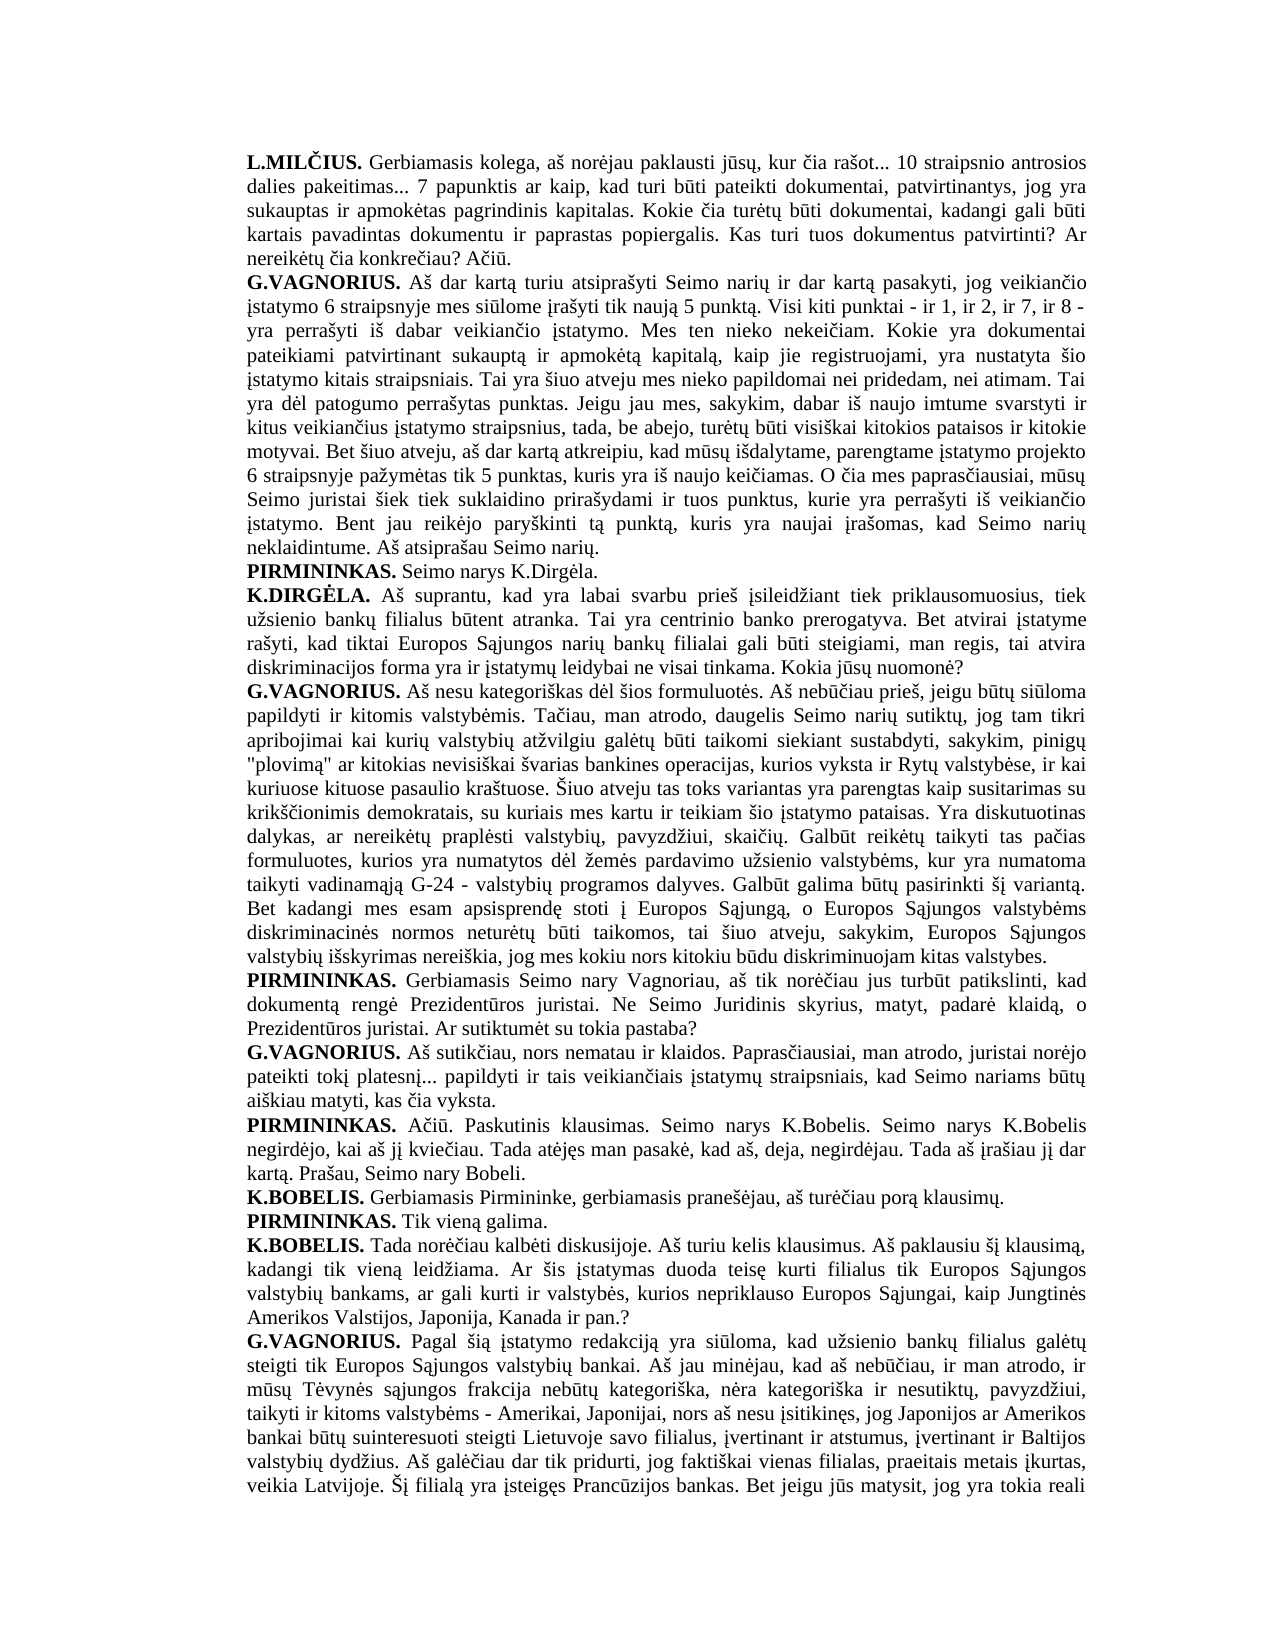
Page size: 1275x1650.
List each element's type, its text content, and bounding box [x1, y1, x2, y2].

text K.DIRGĖLA. Aš suprantu, kad yra labai svarbu prieš įsileidžiant tiek priklausomuosius, tiek užsienio bankų filialus būtent atranka. Tai yra centrinio banko prerogatyva. Bet atvirai įstatyme rašyti, kad tiktai Europos Sąjungos narių bankų filialai gali būti steigiami, man regis, tai atvira diskriminacijos forma yra ir įstatymų leidybai ne visai tinkama. Kokia jūsų nuomonė? [247, 583, 1087, 679]
text G.VAGNORIUS. Aš nesu kategoriškas dėl šios formuluotės. Aš nebūčiau prieš, jeigu būtų siūloma papildyti ir kitomis valstybėmis. Tačiau, man atrodo, daugelis Seimo narių sutiktų, jog tam tikri apribojimai kai kurių valstybių atžvilgiu galėtų būti taikomi siekiant sustabdyti, sakykim, pinigų "plovimą" ar kitokias nevisiškai švarias bankines operacijas, kurios vyksta ir Rytų valstybėse, ir kai kuriuose kituose pasaulio kraštuose. Šiuo atveju tas toks variantas yra parengtas kaip susitarimas su krikščionimis demokratais, su kuriais mes kartu ir teikiam šio įstatymo pataisas. Yra diskutuotinas dalykas, ar nereikėtų praplėsti valstybių, pavyzdžiui, skaičių. Galbūt reikėtų taikyti tas pačias formuluotes, kurios yra numatytos dėl žemės pardavimo užsienio valstybėms, kur yra numatoma taikyti vadinamąją G-24 - valstybių programos dalyves. Galbūt galima būtų pasirinkti šį variantą. Bet kadangi mes esam apsisprendę stoti į Europos Sąjungą, o Europos Sąjungos valstybėms diskriminacinės normos neturėtų būti taikomos, tai šiuo atveju, sakykim, Europos Sąjungos valstybių išskyrimas nereiškia, jog mes kokiu nors kitokiu būdu diskriminuojam kitas valstybes. [247, 679, 1087, 968]
text PIRMININKAS. Gerbiamasis Seimo nary Vagnoriau, aš tik norėčiau jus turbūt patikslinti, kad dokumentą rengė Prezidentūros juristai. Ne Seimo Juridinis skyrius, matyt, padarė klaidą, o Prezidentūros juristai. Ar sutiktumėt su tokia pastaba? [247, 968, 1087, 1040]
text PIRMININKAS. Seimo narys K.Dirgėla. [247, 559, 1087, 583]
text G.VAGNORIUS. Aš sutikčiau, nors nematau ir klaidos. Paprasčiausiai, man atrodo, juristai norėjo pateikti tokį platesnį... papildyti ir tais veikiančiais įstatymų straipsniais, kad Seimo nariams būtų aiškiau matyti, kas čia vyksta. [247, 1040, 1087, 1112]
text K.BOBELIS. Tada norėčiau kalbėti diskusijoje. Aš turiu kelis klausimus. Aš paklausiu šį klausimą, kadangi tik vieną leidžiama. Ar šis įstatymas duoda teisę kurti filialus tik Europos Sąjungos valstybių bankams, ar gali kurti ir valstybės, kurios nepriklauso Europos Sąjungai, kaip Jungtinės Amerikos Valstijos, Japonija, Kanada ir pan.? [247, 1233, 1087, 1329]
text K.BOBELIS. Gerbiamasis Pirmininke, gerbiamasis pranešėjau, aš turėčiau porą klausimų. [247, 1185, 1087, 1209]
text PIRMININKAS. Ačiū. Paskutinis klausimas. Seimo narys K.Bobelis. Seimo narys K.Bobelis negirdėjo, kai aš jį kviečiau. Tada atėjęs man pasakė, kad aš, deja, negirdėjau. Tada aš įrašiau jį dar kartą. Prašau, Seimo nary Bobeli. [247, 1112, 1087, 1185]
text G.VAGNORIUS. Aš dar kartą turiu atsiprašyti Seimo narių ir dar kartą pasakyti, jog veikiančio įstatymo 6 straipsnyje mes siūlome įrašyti tik naują 5 punktą. Visi kiti punktai - ir 1, ir 2, ir 7, ir 8 - yra perrašyti iš dabar veikiančio įstatymo. Mes ten nieko nekeičiam. Kokie yra dokumentai pateikiami patvirtinant sukauptą ir apmokėtą kapitalą, kaip jie registruojami, yra nustatyta šio įstatymo kitais straipsniais. Tai yra šiuo atveju mes nieko papildomai nei pridedam, nei atimam. Tai yra dėl patogumo perrašytas punktas. Jeigu jau mes, sakykim, dabar iš naujo imtume svarstyti ir kitus veikiančius įstatymo straipsnius, tada, be abejo, turėtų būti visiškai kitokios pataisos ir kitokie motyvai. Bet šiuo atveju, aš dar kartą atkreipiu, kad mūsų išdalytame, parengtame įstatymo projekto 6 straipsnyje pažymėtas tik 5 punktas, kuris yra iš naujo keičiamas. O čia mes paprasčiausiai, mūsų Seimo juristai šiek tiek suklaidino prirašydami ir tuos punktus, kurie yra perrašyti iš veikiančio įstatymo. Bent jau reikėjo paryškinti tą punktą, kuris yra naujai įrašomas, kad Seimo narių neklaidintume. Aš atsiprašau Seimo narių. [247, 270, 1087, 559]
text PIRMININKAS. Tik vieną galima. [247, 1209, 1087, 1233]
text L.MILČIUS. Gerbiamasis kolega, aš norėjau paklausti jūsų, kur čia rašot... 10 straipsnio antrosios dalies pakeitimas... 7 papunktis ar kaip, kad turi būti pateikti dokumentai, patvirtinantys, jog yra sukauptas ir apmokėtas pagrindinis kapitalas. Kokie čia turėtų būti dokumentai, kadangi gali būti kartais pavadintas dokumentu ir paprastas popiergalis. Kas turi tuos dokumentus patvirtinti? Ar nereikėtų čia konkrečiau? Ačiū. [247, 150, 1087, 270]
text G.VAGNORIUS. Pagal šią įstatymo redakciją yra siūloma, kad užsienio bankų filialus galėtų steigti tik Europos Sąjungos valstybių bankai. Aš jau minėjau, kad aš nebūčiau, ir man atrodo, ir mūsų Tėvynės sąjungos frakcija nebūtų kategoriška, nėra kategoriška ir nesutiktų, pavyzdžiui, taikyti ir kitoms valstybėms - Amerikai, Japonijai, nors aš nesu įsitikinęs, jog Japonijos ar Amerikos bankai būtų suinteresuoti steigti Lietuvoje savo filialus, įvertinant ir atstumus, įvertinant ir Baltijos valstybių dydžius. Aš galėčiau dar tik pridurti, jog faktiškai vienas filialas, praeitais metais įkurtas, veikia Latvijoje. Šį filialą yra įsteigęs Prancūzijos bankas. Bet jeigu jūs matysit, jog yra tokia reali [247, 1329, 1087, 1497]
